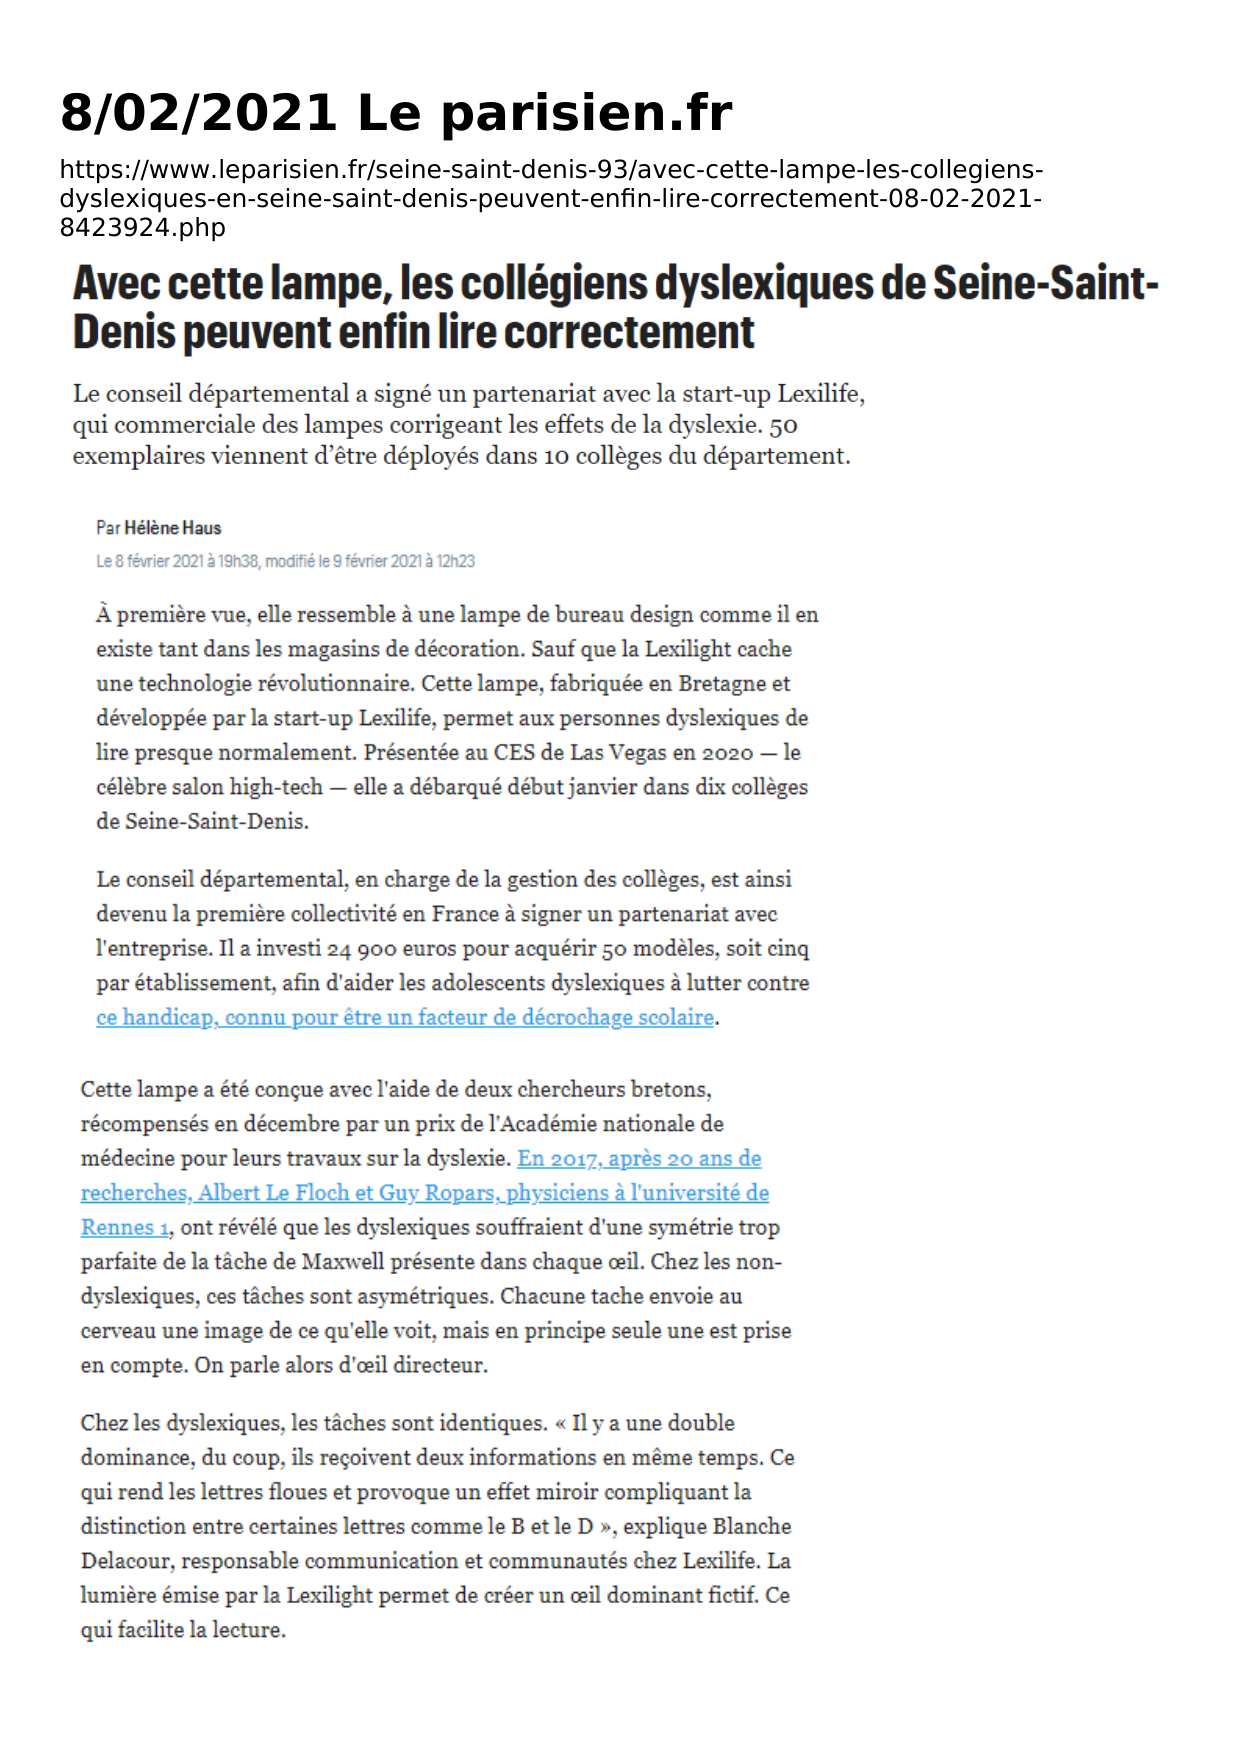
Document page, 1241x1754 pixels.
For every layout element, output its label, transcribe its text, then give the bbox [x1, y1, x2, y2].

picture [59, 254, 1182, 489]
picture [59, 501, 853, 1050]
text https://www.leparisien.fr/seine-saint-denis-93/avec-cette-lampe-les-collegiens-dyslexiques-en-seine-saint-denis-peuvent-enfin-lire-correctement-08-02-2021-8423924.php [59, 155, 1181, 242]
picture [59, 1061, 819, 1650]
subtitle 8/02/2021 Le parisien.fr [59, 84, 1181, 142]
